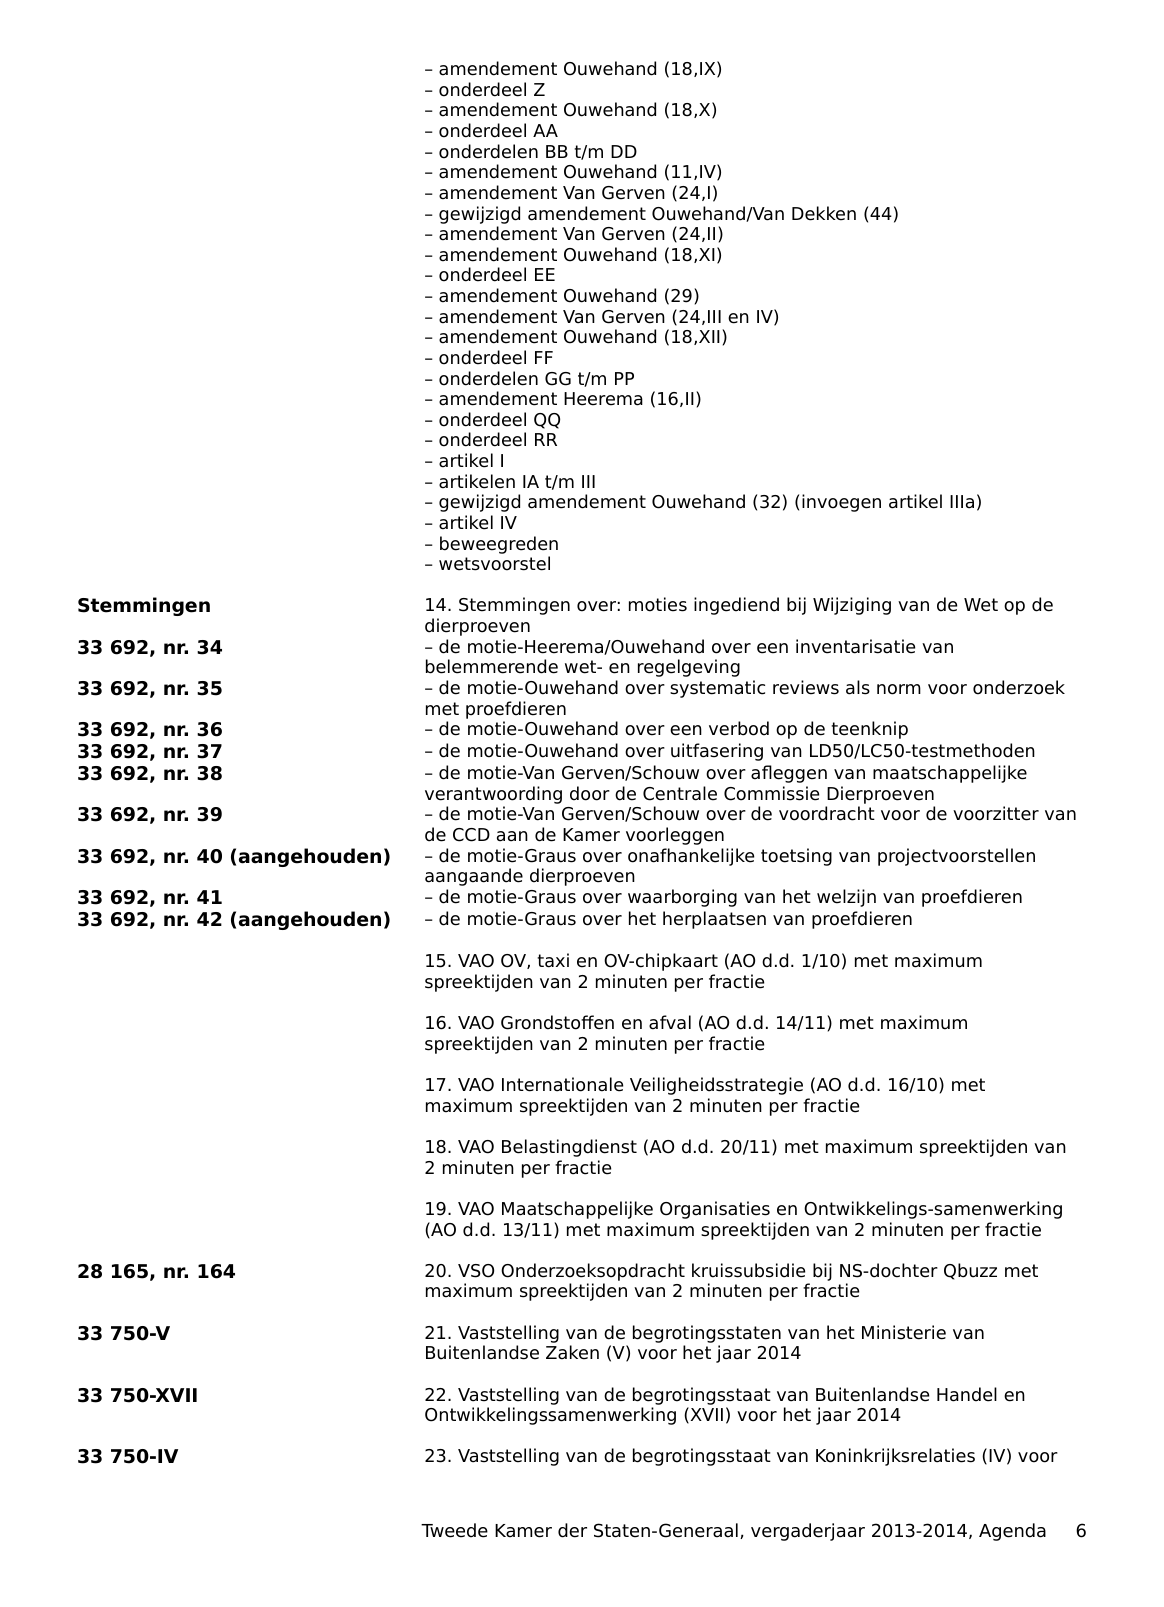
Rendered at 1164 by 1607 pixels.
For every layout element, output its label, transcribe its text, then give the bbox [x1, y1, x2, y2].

table_cell [418, 931, 1087, 951]
table_cell – de motie-Heerema/Ouwehand over een inventarisatie van belemmerende wet- en regelgeving [418, 637, 1087, 678]
table_cell [401, 575, 418, 595]
table_cell [418, 1116, 1087, 1137]
table_cell [401, 1055, 418, 1075]
table_cell – amendement Ouwehand (29) [418, 286, 1087, 307]
table_cell [77, 993, 401, 1013]
table_cell [77, 1364, 401, 1384]
table_cell [401, 286, 418, 307]
table_cell [401, 183, 418, 203]
table_cell [401, 909, 418, 931]
table_cell – amendement Ouwehand (18,IX) [418, 59, 1087, 80]
table_cell [401, 1137, 418, 1178]
table_cell [77, 1137, 401, 1178]
table_cell [401, 951, 418, 993]
table_cell 33 750-V [77, 1323, 401, 1364]
table_cell 33 692, nr. 38 [77, 763, 401, 804]
table_cell [401, 307, 418, 327]
table_cell 21. Vaststelling van de begrotingsstaten van het Ministerie van Buitenlandse Zaken (V) voor het jaar 2014 [418, 1323, 1087, 1364]
table_cell 22. Vaststelling van de begrotingsstaat van Buitenlandse Handel en Ontwikkelingssamenwerking (XVII) voor het jaar 2014 [418, 1385, 1087, 1426]
table_cell [401, 887, 418, 909]
table_cell [77, 1178, 401, 1199]
table_cell 33 692, nr. 35 [77, 678, 401, 719]
table_cell [77, 1199, 401, 1240]
table_cell – amendement Heerema (16,II) [418, 389, 1087, 410]
table_cell – amendement Ouwehand (18,X) [418, 100, 1087, 121]
table_cell [401, 1302, 418, 1323]
table_cell [401, 804, 418, 846]
table_cell [77, 100, 401, 121]
table_cell – onderdeel FF [418, 348, 1087, 368]
table_cell [418, 1240, 1087, 1261]
table_cell [401, 265, 418, 286]
table_cell [401, 534, 418, 554]
table_cell [401, 637, 418, 678]
table_cell – wetsvoorstel [418, 554, 1087, 575]
table_cell [401, 719, 418, 741]
table_cell – de motie-Graus over onafhankelijke toetsing van projectvoorstellen aangaande dierproeven [418, 846, 1087, 887]
table_cell 33 750-IV [77, 1446, 401, 1468]
table_cell – artikel I [418, 451, 1087, 472]
table_cell 17. VAO Internationale Veiligheidsstrategie (AO d.d. 16/10) met maximum spreektijden van 2 minuten per fractie [418, 1075, 1087, 1116]
table_cell – beweegreden [418, 534, 1087, 554]
table_cell – gewijzigd amendement Ouwehand (32) (invoegen artikel IIIa) [418, 492, 1087, 513]
table_cell [418, 1055, 1087, 1075]
table_cell [401, 1240, 418, 1261]
table_cell [401, 1178, 418, 1199]
table_cell [401, 492, 418, 513]
table_cell [77, 245, 401, 265]
table_cell – amendement Van Gerven (24,I) [418, 183, 1087, 203]
table_cell – onderdelen GG t/m PP [418, 369, 1087, 389]
table_cell 18. VAO Belastingdienst (AO d.d. 20/11) met maximum spreektijden van 2 minuten per fractie [418, 1137, 1087, 1178]
table_cell [77, 348, 401, 368]
table_cell – artikelen IA t/m III [418, 472, 1087, 492]
table_cell 33 692, nr. 39 [77, 804, 401, 846]
table_cell [401, 430, 418, 451]
table_cell – onderdeel QQ [418, 410, 1087, 430]
table_cell [418, 1302, 1087, 1323]
table_cell [77, 534, 401, 554]
table_cell [401, 763, 418, 804]
table_cell 16. VAO Grondstoffen en afval (AO d.d. 14/11) met maximum spreektijden van 2 minuten per fractie [418, 1013, 1087, 1054]
table_cell [77, 183, 401, 203]
table_cell – de motie-Van Gerven/Schouw over afleggen van maatschappelijke verantwoording door de Centrale Commissie Dierproeven [418, 763, 1087, 804]
table_cell [401, 162, 418, 183]
table_cell [77, 951, 401, 993]
table_cell [401, 142, 418, 162]
table_cell [77, 472, 401, 492]
table_cell – onderdeel RR [418, 430, 1087, 451]
table_cell [77, 1055, 401, 1075]
table_cell [401, 678, 418, 719]
table_cell [401, 327, 418, 348]
table_cell [401, 554, 418, 575]
table_cell [401, 348, 418, 368]
table_cell – amendement Ouwehand (18,XII) [418, 327, 1087, 348]
table_cell [401, 1364, 418, 1384]
table_cell [401, 513, 418, 533]
table_cell 33 692, nr. 37 [77, 741, 401, 763]
table_cell 15. VAO OV, taxi en OV-chipkaart (AO d.d. 1/10) met maximum spreektijden van 2 minuten per fractie [418, 951, 1087, 993]
table_cell 33 750-XVII [77, 1385, 401, 1426]
table_cell – de motie-Ouwehand over systematic reviews als norm voor onderzoek met proefdieren [418, 678, 1087, 719]
table_cell [77, 389, 401, 410]
table_cell [401, 1261, 418, 1302]
table_cell – de motie-Ouwehand over een verbod op de teenknip [418, 719, 1087, 741]
table_cell [401, 224, 418, 245]
table_cell – amendement Van Gerven (24,III en IV) [418, 307, 1087, 327]
table_cell – de motie-Graus over het herplaatsen van proefdieren [418, 909, 1087, 931]
table_cell [77, 121, 401, 142]
table_cell 23. Vaststelling van de begrotingsstaat van Koninkrijksrelaties (IV) voor [418, 1446, 1087, 1468]
table_cell [401, 121, 418, 142]
table_cell [77, 1426, 401, 1446]
table_cell [77, 142, 401, 162]
table_cell – amendement Van Gerven (24,II) [418, 224, 1087, 245]
table_cell 20. VSO Onderzoeksopdracht kruissubsidie bij NS-dochter Qbuzz met maximum spreektijden van 2 minuten per fractie [418, 1261, 1087, 1302]
table_cell [418, 993, 1087, 1013]
table_cell [401, 80, 418, 100]
table_cell – onderdeel AA [418, 121, 1087, 142]
table_cell [418, 575, 1087, 595]
table_cell [401, 204, 418, 224]
table_cell – onderdeel EE [418, 265, 1087, 286]
table_cell [77, 554, 401, 575]
table_cell [77, 327, 401, 348]
table_cell [401, 1013, 418, 1054]
table_cell – gewijzigd amendement Ouwehand/Van Dekken (44) [418, 204, 1087, 224]
table_cell [401, 595, 418, 637]
table_cell [77, 80, 401, 100]
table_cell 28 165, nr. 164 [77, 1261, 401, 1302]
table_cell – de motie-Van Gerven/Schouw over de voordracht voor de voorzitter van de CCD aan de Kamer voorleggen [418, 804, 1087, 846]
table_cell [77, 369, 401, 389]
table_cell 33 692, nr. 34 [77, 637, 401, 678]
table_cell [401, 1199, 418, 1240]
table_cell [401, 993, 418, 1013]
table_cell [77, 575, 401, 595]
table_cell [401, 1323, 418, 1364]
table_cell [77, 1240, 401, 1261]
table_cell [77, 307, 401, 327]
table_cell [401, 59, 418, 80]
table_cell [77, 286, 401, 307]
table_cell [77, 1075, 401, 1116]
table_cell [77, 492, 401, 513]
table_cell [77, 410, 401, 430]
table_cell 33 692, nr. 36 [77, 719, 401, 741]
table_cell [401, 1075, 418, 1116]
table_cell [77, 265, 401, 286]
table_cell [401, 369, 418, 389]
table_cell [77, 162, 401, 183]
table_cell – artikel IV [418, 513, 1087, 533]
table_cell [401, 1426, 418, 1446]
table_cell [401, 389, 418, 410]
table_cell – onderdelen BB t/m DD [418, 142, 1087, 162]
table_cell [418, 1364, 1087, 1384]
table_cell [401, 100, 418, 121]
table_cell [401, 931, 418, 951]
table_cell [401, 451, 418, 472]
table_cell 33 692, nr. 42 (aangehouden) [77, 909, 401, 931]
table_cell 33 692, nr. 41 [77, 887, 401, 909]
table_cell [401, 245, 418, 265]
table_cell [77, 59, 401, 80]
table_cell [401, 846, 418, 887]
table_cell [77, 1302, 401, 1323]
table_cell – de motie-Ouwehand over uitfasering van LD50/LC50-testmethoden [418, 741, 1087, 763]
table_cell 14. Stemmingen over: moties ingediend bij Wijziging van de Wet op de dierproeven [418, 595, 1087, 637]
table_cell – onderdeel Z [418, 80, 1087, 100]
table_cell [77, 931, 401, 951]
table_cell [401, 1385, 418, 1426]
table_cell [418, 1178, 1087, 1199]
table_cell [77, 1013, 401, 1054]
table_cell – amendement Ouwehand (11,IV) [418, 162, 1087, 183]
table_cell [77, 204, 401, 224]
table_cell – de motie-Graus over waarborging van het welzijn van proefdieren [418, 887, 1087, 909]
table_cell [77, 451, 401, 472]
table_cell 33 692, nr. 40 (aangehouden) [77, 846, 401, 887]
table_cell [77, 513, 401, 533]
table_cell [401, 472, 418, 492]
table_cell [401, 1116, 418, 1137]
table_cell – amendement Ouwehand (18,XI) [418, 245, 1087, 265]
table_cell [77, 224, 401, 245]
table_cell [77, 430, 401, 451]
table_cell [401, 741, 418, 763]
table_cell 19. VAO Maatschappelijke Organisaties en Ontwikkelings-samenwerking (AO d.d. 13/11) met maximum spreektijden van 2 minuten per fractie [418, 1199, 1087, 1240]
table_cell [418, 1426, 1087, 1446]
table_cell Stemmingen [77, 595, 401, 637]
table_cell [401, 1446, 418, 1468]
table_cell [77, 1116, 401, 1137]
table_cell [401, 410, 418, 430]
